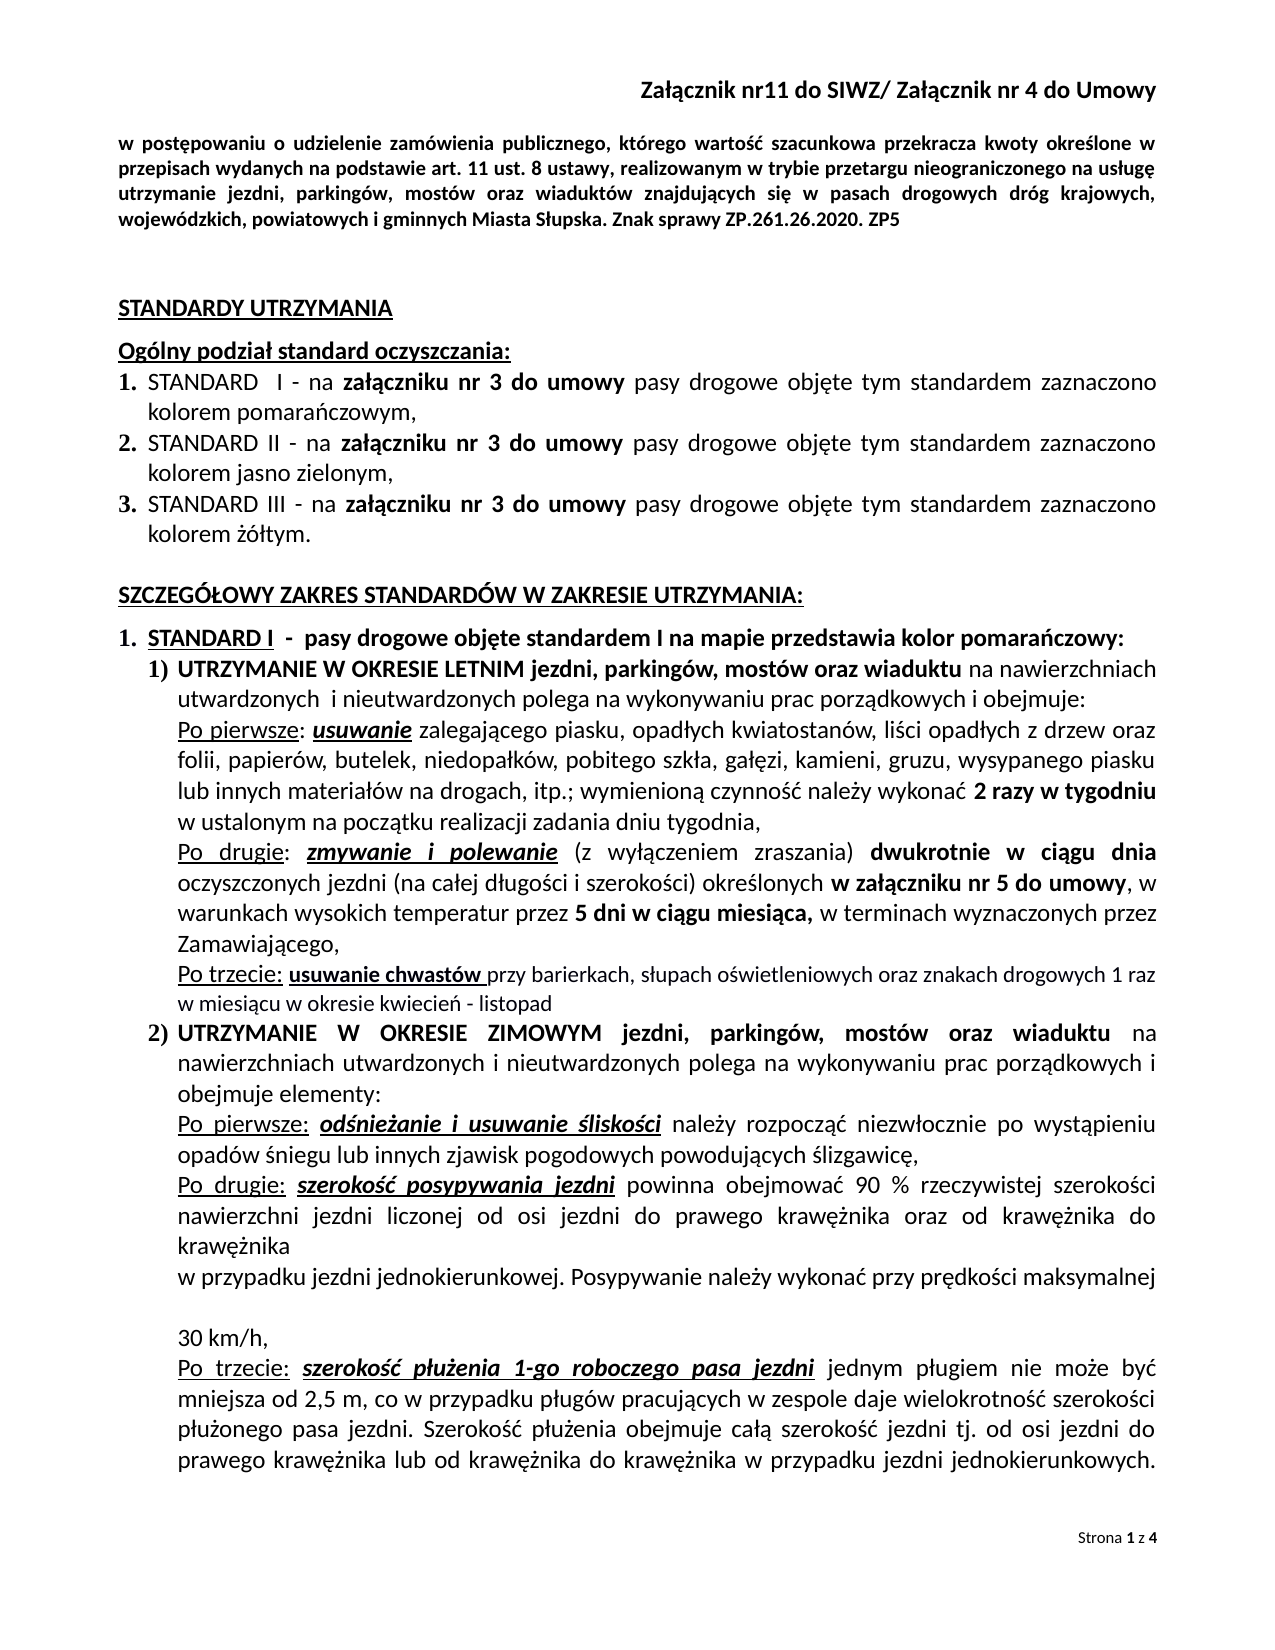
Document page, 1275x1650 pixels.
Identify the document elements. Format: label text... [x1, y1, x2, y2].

list STANDARD I - na załączniku nr 3 do umowy pasy drogowe objęte tym standardem zaznaczono kolorem pomarańczowym, [118, 366, 1157, 427]
list Po pierwsze: usuwanie zalegającego piasku, opadłych kwiatostanów, liści opadłych z drzew oraz folii, papierów, butelek, niedopałków, pobitego szkła, gałęzi, kamieni, gruzu, wysypanego piasku lub innych materiałów na drogach, itp.; wymienioną czynność należy wykonać 2 razy w tygodniu w ustalonym na początku realizacji zadania dniu tygodnia, [177, 714, 1157, 836]
list UTRZYMANIE W OKRESIE LETNIM jezdni, parkingów, mostów oraz wiaduktu na nawierzchniach utwardzonych i nieutwardzonych polega na wykonywaniu prac porządkowych i obejmuje: [148, 653, 1157, 714]
list STANDARD II - na załączniku nr 3 do umowy pasy drogowe objęte tym standardem zaznaczono kolorem jasno zielonym, [118, 427, 1157, 488]
list UTRZYMANIE W OKRESIE ZIMOWYM jezdni, parkingów, mostów oraz wiaduktu na nawierzchniach utwardzonych i nieutwardzonych polega na wykonywaniu prac porządkowych i obejmuje elementy: [148, 1017, 1157, 1108]
text Po pierwsze: odśnieżanie i usuwanie śliskości należy rozpocząć niezwłocznie po wystąpieniu opadów śniegu lub innych zjawisk pogodowych powodujących ślizgawicę, [177, 1108, 1157, 1169]
list Po trzecie: usuwanie chwastów przy barierkach, słupach oświetleniowych oraz znakach drogowych 1 raz w miesiącu w okresie kwiecień - listopad [177, 958, 1157, 1017]
text Ogólny podział standard oczyszczania: [118, 335, 1157, 366]
list STANDARD III - na załączniku nr 3 do umowy pasy drogowe objęte tym standardem zaznaczono kolorem żółtym. [118, 488, 1157, 549]
text STANDARDY UTRZYMANIA [118, 292, 1157, 323]
text Załącznik nr11 do SIWZ/ Załącznik nr 4 do Umowy [118, 74, 1157, 104]
list STANDARD I - pasy drogowe objęte standardem I na mapie przedstawia kolor pomarańczowy: [118, 623, 1157, 653]
text Po drugie: szerokość posypywania jezdni powinna obejmować 90 % rzeczywistej szerokości nawierzchni jezdni liczonej od osi jezdni do prawego krawężnika oraz od krawężnika do krawężnika w przypadku jezdni jednokierunkowej. Posypywanie należy wykonać przy prędkości maksymalnej 30 km/h, [177, 1169, 1157, 1353]
text Po trzecie: szerokość płużenia 1-go roboczego pasa jezdni jednym pługiem nie może być mniejsza od 2,5 m, co w przypadku pługów pracujących w zespole daje wielokrotność szerokości płużonego pasa jezdni. Szerokość płużenia obejmuje całą szerokość jezdni tj. od osi jezdni do prawego krawężnika lub od krawężnika do krawężnika w przypadku jezdni jednokierunkowych. [177, 1353, 1157, 1475]
text w postępowaniu o udzielenie zamówienia publicznego, którego wartość szacunkowa przekracza kwoty określone w przepisach wydanych na podstawie art. 11 ust. 8 ustawy, realizowanym w trybie przetargu nieograniczonego na usługę utrzymanie jezdni, parkingów, mostów oraz wiaduktów znajdujących się w pasach drogowych dróg krajowych, wojewódzkich, powiatowych i gminnych Miasta Słupska. Znak sprawy ZP.261.26.2020. ZP5 [118, 130, 1157, 231]
list Po drugie: zmywanie i polewanie (z wyłączeniem zraszania) dwukrotnie w ciągu dnia oczyszczonych jezdni (na całej długości i szerokości) określonych w załączniku nr 5 do umowy, w warunkach wysokich temperatur przez 5 dni w ciągu miesiąca, w terminach wyznaczonych przez Zamawiającego, [177, 836, 1157, 958]
text SZCZEGÓŁOWY ZAKRES STANDARDÓW W ZAKRESIE UTRZYMANIA: [118, 579, 1157, 610]
